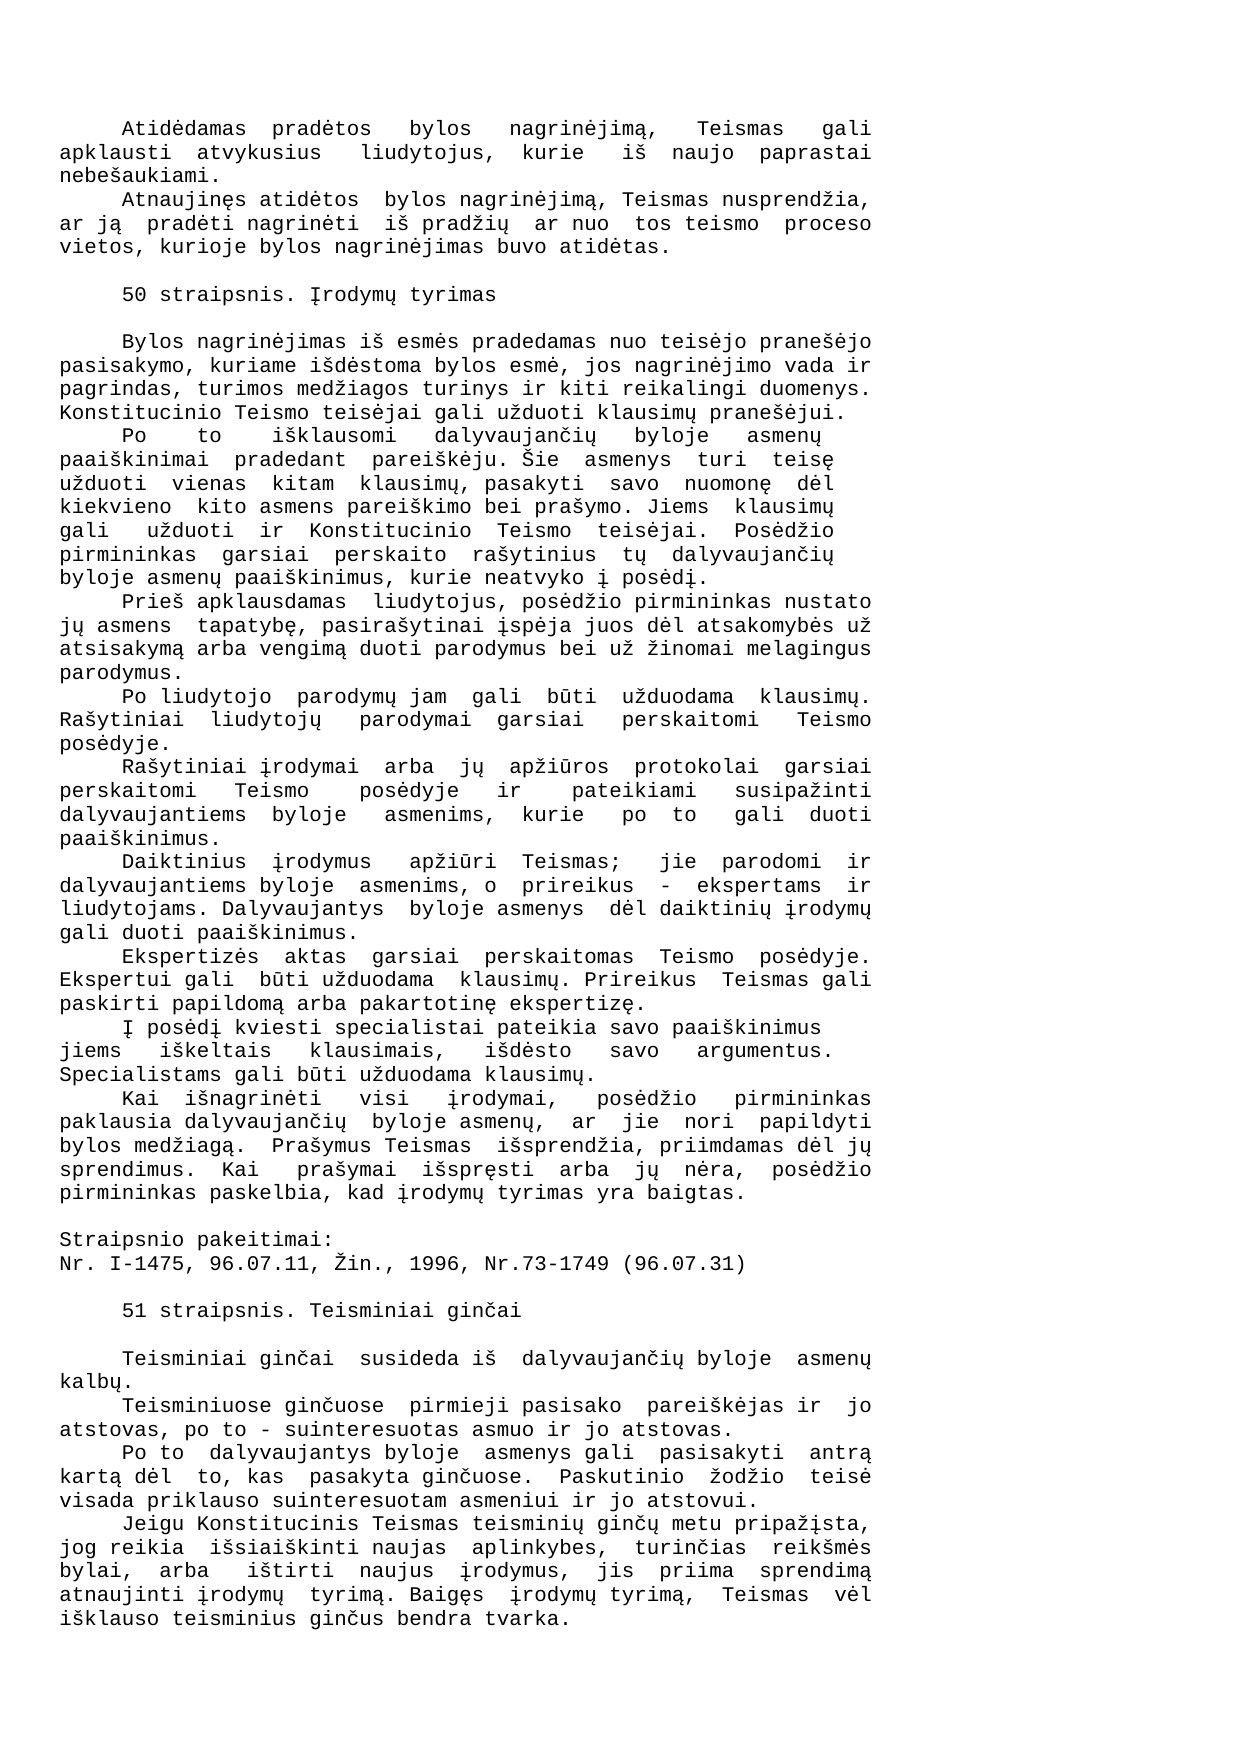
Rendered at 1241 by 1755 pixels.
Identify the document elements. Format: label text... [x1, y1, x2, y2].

text atsisakymą arba vengimą duoti parodymus bei už žinomai melagingus [59, 638, 1122, 662]
text Konstitucinio Teismo teisėjai gali užduoti klausimų pranešėjui. [59, 402, 1122, 426]
text jog reikia išsiaiškinti naujas aplinkybes, turinčias reikšmės [59, 1537, 1122, 1561]
text byloje asmenų paaiškinimus, kurie neatvyko į posėdį. [59, 567, 1122, 591]
text 51 straipsnis. Teisminiai ginčai [59, 1300, 1122, 1324]
text kalbų. [59, 1371, 1122, 1395]
text paklausia dalyvaujančių byloje asmenų, ar jie nori papildyti [59, 1111, 1122, 1135]
text Kai išnagrinėti visi įrodymai, posėdžio pirmininkas [59, 1088, 1122, 1111]
text kiekvieno kito asmens pareiškimo bei prašymo. Jiems klausimų [59, 496, 1122, 520]
text jiems iškeltais klausimais, išdėsto savo argumentus. [59, 1040, 1122, 1064]
text Straipsnio pakeitimai: [59, 1229, 1122, 1253]
text kartą dėl to, kas pasakyta ginčuose. Paskutinio žodžio teisė [59, 1466, 1122, 1489]
text pagrindas, turimos medžiagos turinys ir kiti reikalingi duomenys. [59, 378, 1122, 402]
text Ekspertizės aktas garsiai perskaitomas Teismo posėdyje. [59, 946, 1122, 969]
text ar ją pradėti nagrinėti iš pradžių ar nuo tos teismo proceso [59, 213, 1122, 236]
text liudytojams. Dalyvaujantys byloje asmenys dėl daiktinių įrodymų [59, 898, 1122, 922]
text Po to dalyvaujantys byloje asmenys gali pasisakyti antrą [59, 1442, 1122, 1466]
text pirmininkas garsiai perskaito rašytinius tų dalyvaujančių [59, 544, 1122, 567]
text jų asmens tapatybę, pasirašytinai įspėja juos dėl atsakomybės už [59, 615, 1122, 638]
text gali duoti paaiškinimus. [59, 922, 1122, 946]
text Daiktinius įrodymus apžiūri Teismas; jie parodomi ir [59, 851, 1122, 875]
text parodymus. [59, 662, 1122, 686]
text bylai, arba ištirti naujus įrodymus, jis priima sprendimą [59, 1561, 1122, 1584]
text išklauso teisminius ginčus bendra tvarka. [59, 1608, 1122, 1631]
text Jeigu Konstitucinis Teismas teisminių ginčų metu pripažįsta, [59, 1513, 1122, 1537]
text posėdyje. [59, 733, 1122, 757]
text visada priklauso suinteresuotam asmeniui ir jo atstovui. [59, 1489, 1122, 1513]
text perskaitomi Teismo posėdyje ir pateikiami susipažinti [59, 780, 1122, 804]
text 50 straipsnis. Įrodymų tyrimas [59, 284, 1122, 307]
text Po to išklausomi dalyvaujančių byloje asmenų [59, 426, 1122, 449]
text dalyvaujantiems byloje asmenims, kurie po to gali duoti [59, 804, 1122, 827]
text bylos medžiagą. Prašymus Teismas išsprendžia, priimdamas dėl jų [59, 1135, 1122, 1158]
text Po liudytojo parodymų jam gali būti užduodama klausimų. [59, 686, 1122, 709]
text paaiškinimai pradedant pareiškėju. Šie asmenys turi teisę [59, 449, 1122, 473]
text Teisminiai ginčai susideda iš dalyvaujančių byloje asmenų [59, 1348, 1122, 1371]
text nebešaukiami. [59, 165, 1122, 189]
text Rašytiniai įrodymai arba jų apžiūros protokolai garsiai [59, 757, 1122, 780]
text Atnaujinęs atidėtos bylos nagrinėjimą, Teismas nusprendžia, [59, 189, 1122, 213]
text gali užduoti ir Konstitucinio Teismo teisėjai. Posėdžio [59, 520, 1122, 544]
text sprendimus. Kai prašymai išspręsti arba jų nėra, posėdžio [59, 1158, 1122, 1182]
text Prieš apklausdamas liudytojus, posėdžio pirmininkas nustato [59, 591, 1122, 615]
text Teisminiuose ginčuose pirmieji pasisako pareiškėjas ir jo [59, 1395, 1122, 1419]
text Specialistams gali būti užduodama klausimų. [59, 1064, 1122, 1088]
text vietos, kurioje bylos nagrinėjimas buvo atidėtas. [59, 236, 1122, 260]
text Rašytiniai liudytojų parodymai garsiai perskaitomi Teismo [59, 709, 1122, 733]
text paaiškinimus. [59, 827, 1122, 851]
text atstovas, po to - suinteresuotas asmuo ir jo atstovas. [59, 1419, 1122, 1442]
text pirmininkas paskelbia, kad įrodymų tyrimas yra baigtas. [59, 1182, 1122, 1206]
text pasisakymo, kuriame išdėstoma bylos esmė, jos nagrinėjimo vada ir [59, 354, 1122, 378]
text Bylos nagrinėjimas iš esmės pradedamas nuo teisėjo pranešėjo [59, 331, 1122, 354]
text apklausti atvykusius liudytojus, kurie iš naujo paprastai [59, 142, 1122, 165]
text atnaujinti įrodymų tyrimą. Baigęs įrodymų tyrimą, Teismas vėl [59, 1584, 1122, 1608]
text Ekspertui gali būti užduodama klausimų. Prireikus Teismas gali [59, 969, 1122, 993]
text dalyvaujantiems byloje asmenims, o prireikus - ekspertams ir [59, 875, 1122, 898]
text Į posėdį kviesti specialistai pateikia savo paaiškinimus [59, 1017, 1122, 1040]
text užduoti vienas kitam klausimų, pasakyti savo nuomonę dėl [59, 473, 1122, 496]
text Nr. I-1475, 96.07.11, Žin., 1996, Nr.73-1749 (96.07.31) [59, 1253, 1122, 1277]
text paskirti papildomą arba pakartotinę ekspertizę. [59, 993, 1122, 1017]
text Atidėdamas pradėtos bylos nagrinėjimą, Teismas gali [59, 118, 1122, 142]
